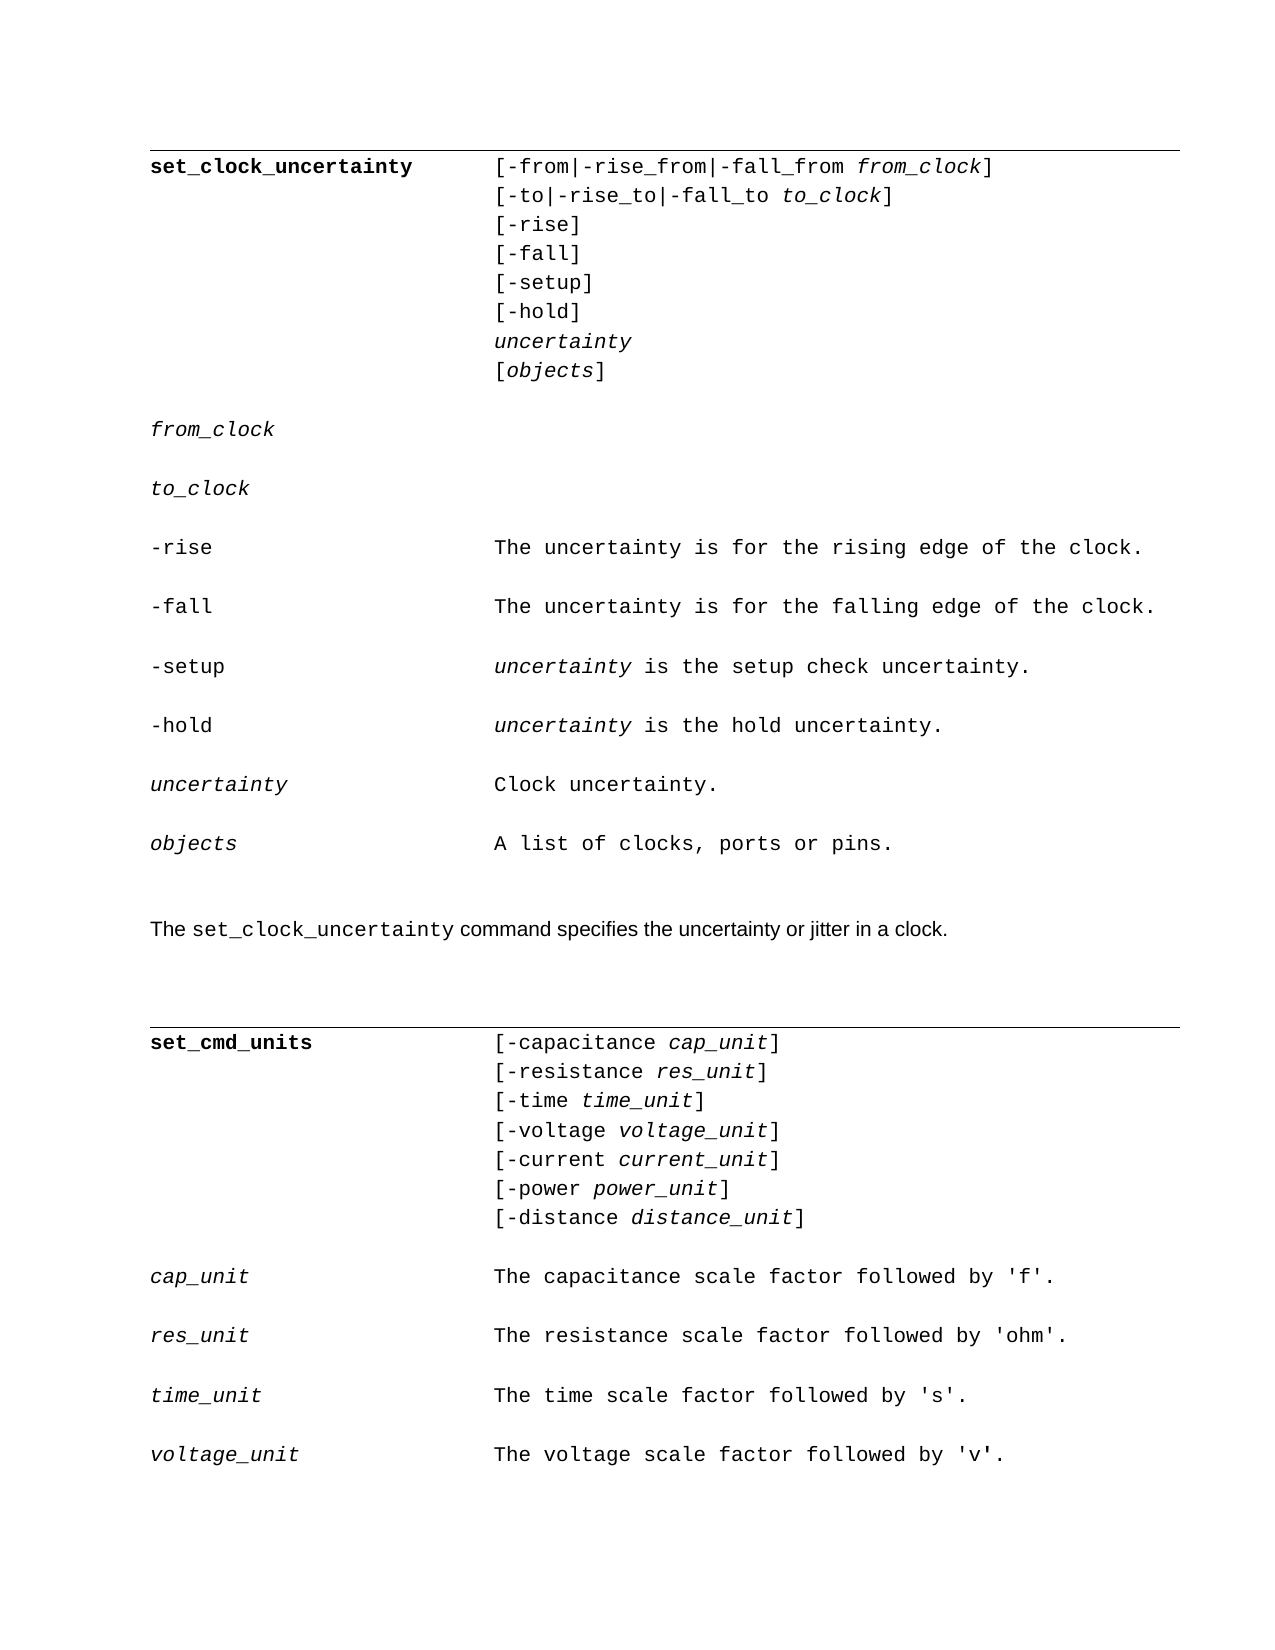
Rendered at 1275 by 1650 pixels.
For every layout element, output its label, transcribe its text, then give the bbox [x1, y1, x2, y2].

table_header [-from|-rise_from|-fall_from from_clock] [-to|-rise_to|-fall_to to_clock] [-rise] [-fall] [-setup] [-hold] uncertainty [objects] [494, 151, 1180, 413]
table_cell from_clock [150, 414, 494, 473]
table_header set_clock_uncertainty [150, 151, 494, 413]
table_cell A list of clocks, ports or pins. [494, 828, 1180, 887]
table_cell [494, 473, 1180, 532]
text The set_clock_uncertainty command specifies the uncertainty or jitter in a clock. [150, 917, 1180, 943]
table_cell The capacitance scale factor followed by 'f'. [493, 1261, 1180, 1320]
table_cell -rise [150, 532, 494, 591]
table_cell uncertainty [150, 769, 494, 828]
table_cell to_clock [150, 473, 494, 532]
table_cell -fall [150, 591, 494, 650]
table_cell uncertainty is the hold uncertainty. [494, 709, 1180, 768]
table_cell The resistance scale factor followed by 'ohm'. [493, 1320, 1180, 1379]
table_cell -hold [150, 709, 494, 768]
table_cell The uncertainty is for the rising edge of the clock. [494, 532, 1180, 591]
table_cell time_unit [150, 1379, 493, 1438]
table_cell res_unit [150, 1320, 493, 1379]
table_cell [494, 414, 1180, 473]
table_cell objects [150, 828, 494, 887]
table_cell Clock uncertainty. [494, 769, 1180, 828]
table_cell The time scale factor followed by 's'. [493, 1379, 1180, 1438]
table_cell cap_unit [150, 1261, 493, 1320]
table_header [-capacitance cap_unit] [-resistance res_unit] [-time time_unit] [-voltage voltage_unit] [-current current_unit] [-power power_unit] [-distance distance_unit] [493, 1028, 1180, 1261]
table_cell -setup [150, 650, 494, 709]
table_cell uncertainty is the setup check uncertainty. [494, 650, 1180, 709]
table_cell The voltage scale factor followed by 'v'. [493, 1438, 1180, 1497]
table_cell voltage_unit [150, 1438, 493, 1497]
table_cell The uncertainty is for the falling edge of the clock. [494, 591, 1180, 650]
table_header set_cmd_units [150, 1028, 493, 1261]
